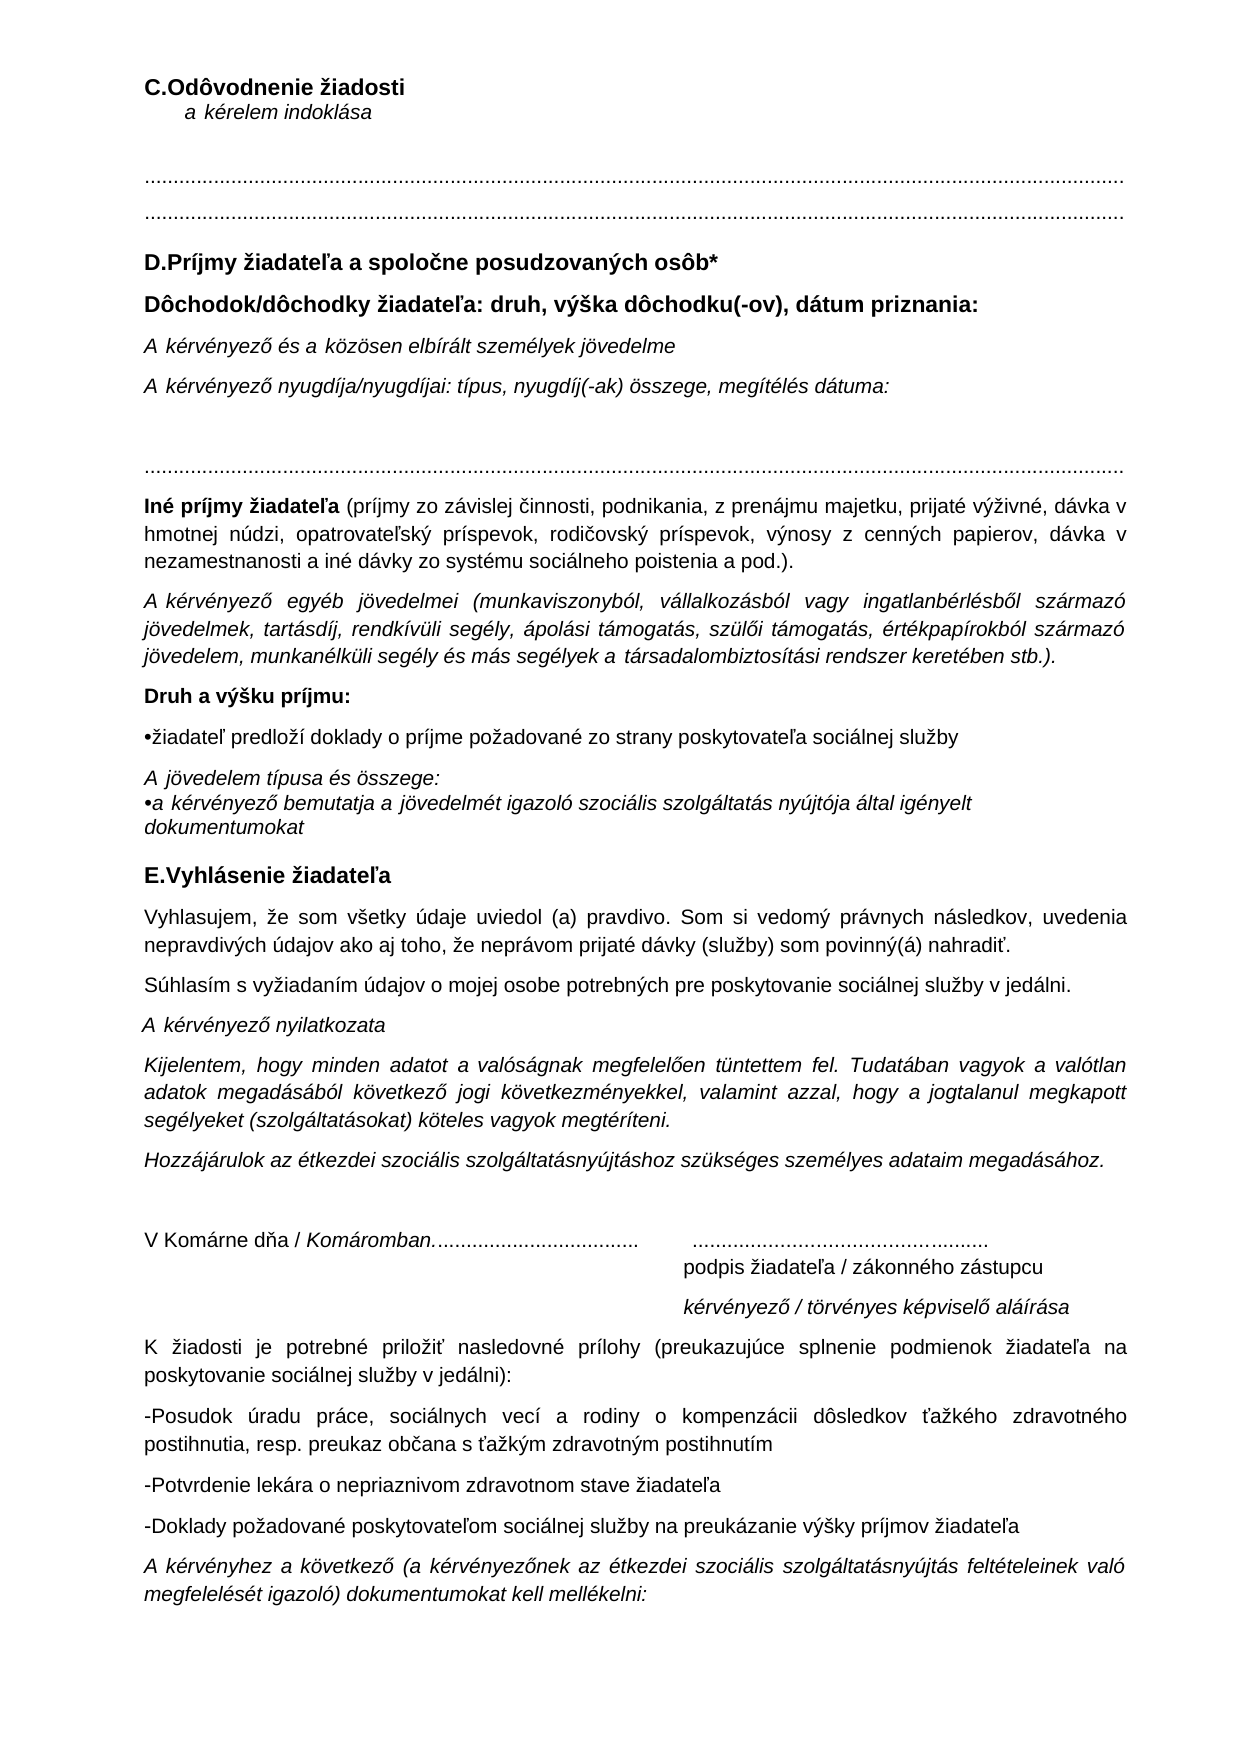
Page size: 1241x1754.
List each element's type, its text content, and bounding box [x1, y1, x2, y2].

text A kérvényező nyugdíja/nyugdíjai: típus, nyugdíj(-ak) összege, megítélés dátuma: [144, 374, 1128, 398]
text A kérvényező és a közösen elbírált személyek jövedelme [144, 334, 1128, 358]
list žiadateľ predloží doklady o príjme požadované zo strany poskytovateľa sociálnej služby [144, 724, 1128, 749]
text A kérvényhez a következő (a kérvényezőnek az étkezdei szociális szolgáltatásnyújtás feltételeinek való megfelelését igazoló) dokumentumokat kell mellékelni: [144, 1554, 1128, 1606]
list Doklady požadované poskytovateľom sociálnej služby na preukázanie výšky príjmov žiadateľa [144, 1513, 1128, 1538]
text .......................................................................................................................................................................... [144, 454, 1128, 478]
text .................................................................................................................................................................................................................................................................................................................................................... [144, 164, 1128, 224]
list Odôvodnenie žiadosti [144, 74, 1128, 100]
list Príjmy žiadateľa a spoločne posudzovaných osôb* [144, 248, 1128, 275]
text Iné príjmy žiadateľa (príjmy zo závislej činnosti, podnikania, z prenájmu majetku, prijaté výživné, dávka v hmotnej núdzi, opatrovateľský príspevok, rodičovský príspevok, výnosy z cenných papierov, dávka v nezamestnanosti a iné dávky zo systému sociálneho poistenia a pod.). [144, 494, 1128, 573]
text V Komárne dňa / Komáromban.................................... .......... [144, 1228, 1128, 1252]
text K žiadosti je potrebné priložiť nasledovné prílohy (preukazujúce splnenie podmienok žiadateľa na poskytovanie sociálnej služby v jedálni): [144, 1335, 1128, 1387]
text Hozzájárulok az étkezdei szociális szolgáltatásnyújtáshoz szükséges személyes adataim megadásához. [144, 1148, 1128, 1172]
text A kérvényező egyéb jövedelmei (munkaviszonyból, vállalkozásból vagy ingatlanbérlésből származó jövedelmek, tartásdíj, rendkívüli segély, ápolási támogatás, szülői támogatás, értékpapírokból származó jövedelem, munkanélküli segély és más segélyek a társadalombiztosítási rendszer keretében stb.). [144, 589, 1128, 668]
list a kérvényező bemutatja a jövedelmét igazoló szociális szolgáltatás nyújtója által igényelt dokumentumokat [144, 789, 1128, 838]
text Vyhlasujem, že som všetky údaje uviedol (a) pravdivo. Som si vedomý právnych následkov, uvedenia nepravdivých údajov ako aj toho, že neprávom prijaté dávky (služby) som povinný(á) nahradiť. [144, 905, 1128, 957]
text A kérvényező nyilatkozata [142, 1013, 1128, 1037]
text Súhlasím s vyžiadaním údajov o mojej osobe potrebných pre poskytovanie sociálnej služby v jedálni. [144, 973, 1128, 997]
text kérvényező / törvényes képviselő aláírása [144, 1295, 1128, 1319]
text a kérelem indoklása [144, 100, 1128, 124]
list Potvrdenie lekára o nepriaznivom zdravotnom stave žiadateľa [144, 1471, 1128, 1497]
list Vyhlásenie žiadateľa [144, 862, 1128, 889]
list Posudok úradu práce, sociálnych vecí a rodiny o kompenzácii dôsledkov ťažkého zdravotného postihnutia, resp. preukaz občana s ťažkým zdravotným postihnutím [144, 1403, 1128, 1455]
text podpis žiadateľa / zákonného zástupcu [144, 1255, 1128, 1279]
text Kijelentem, hogy minden adatot a valóságnak megfelelően tüntettem fel. Tudatában vagyok a valótlan adatok megadásából következő jogi következményekkel, valamint azzal, hogy a jogtalanul megkapott segélyeket (szolgáltatásokat) köteles vagyok megtéríteni. [144, 1053, 1128, 1132]
text Dôchodok/dôchodky žiadateľa: druh, výška dôchodku(-ov), dátum priznania: [144, 291, 1128, 318]
text Druh a výšku príjmu: [144, 684, 1128, 708]
text A jövedelem típusa és összege: [144, 765, 1128, 789]
